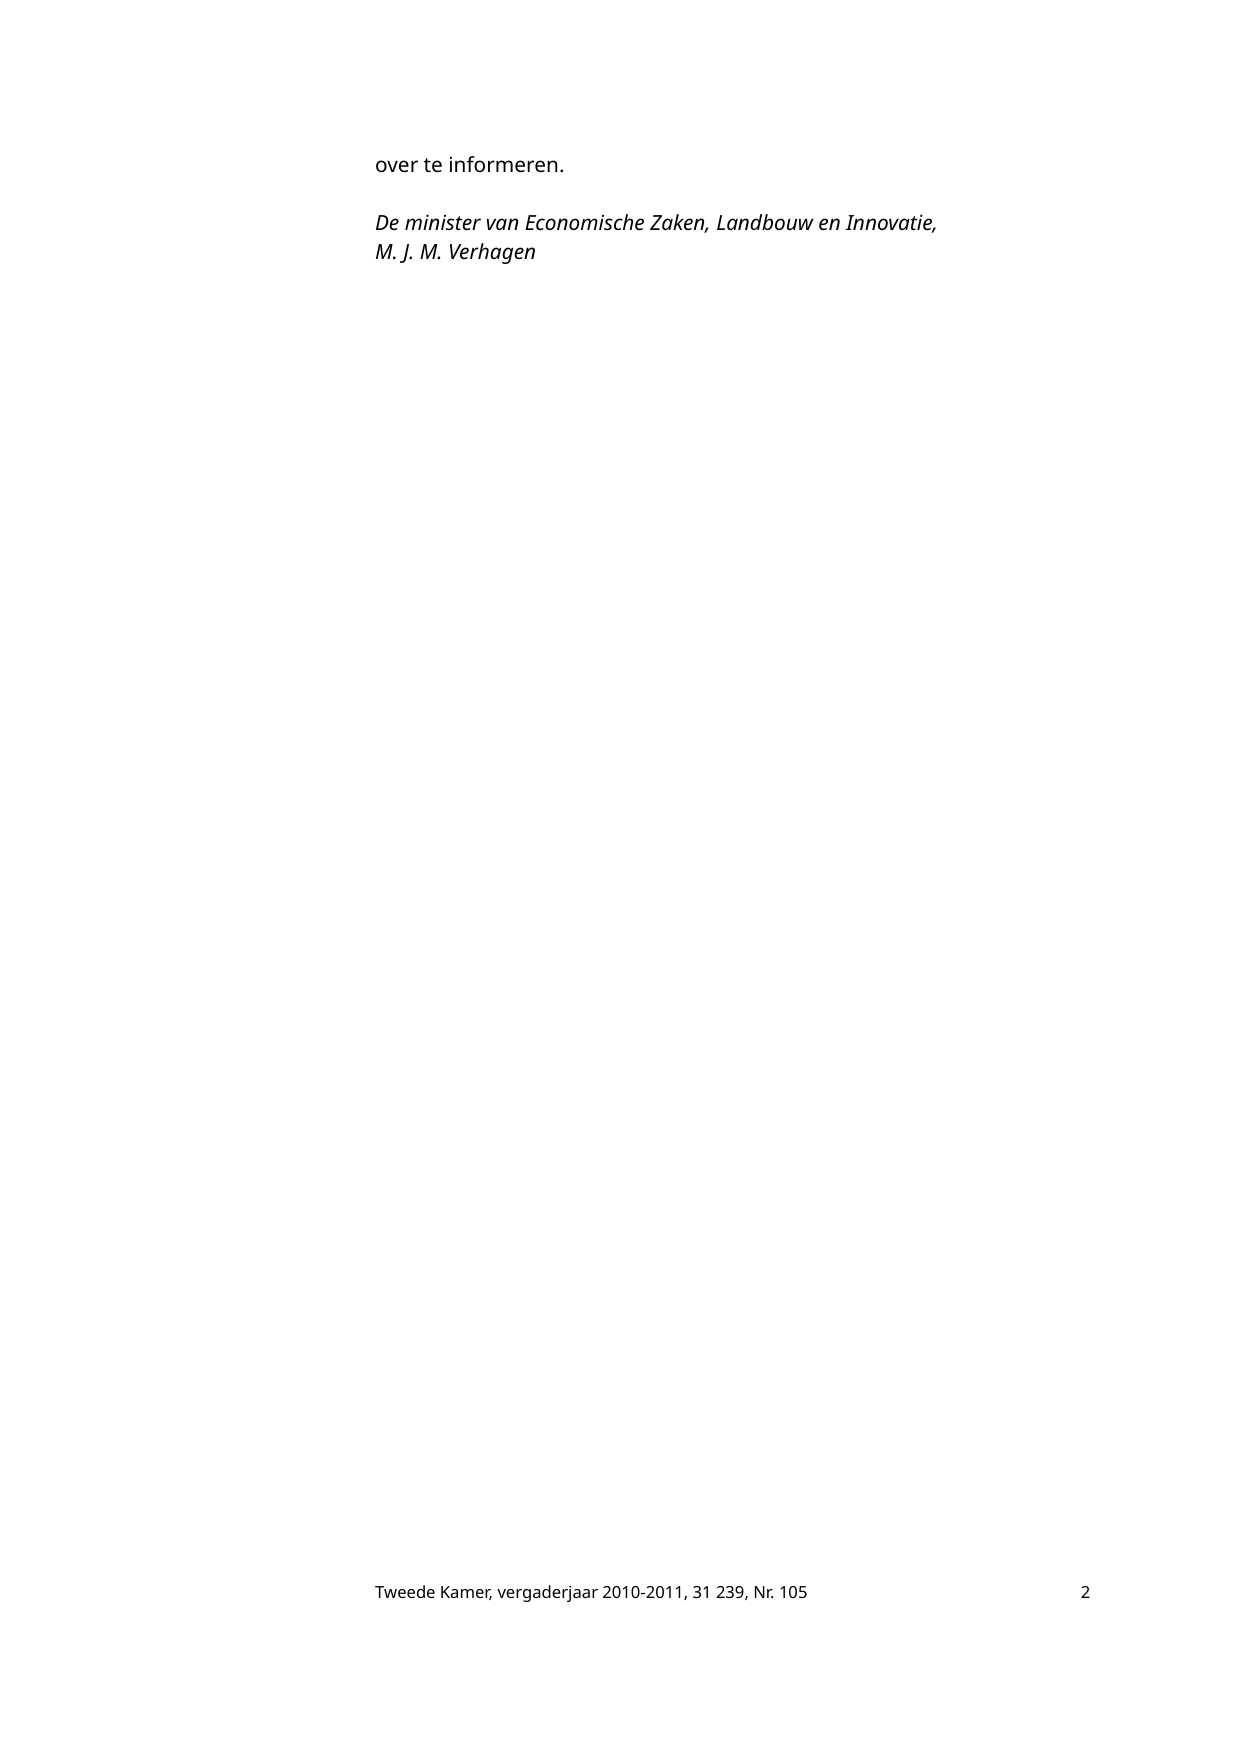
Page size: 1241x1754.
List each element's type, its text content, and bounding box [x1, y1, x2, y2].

text over te informeren. [375, 150, 1090, 178]
text M. J. M. Verhagen [375, 237, 1090, 265]
text De minister van Economische Zaken, Landbouw en Innovatie, [375, 208, 1090, 237]
